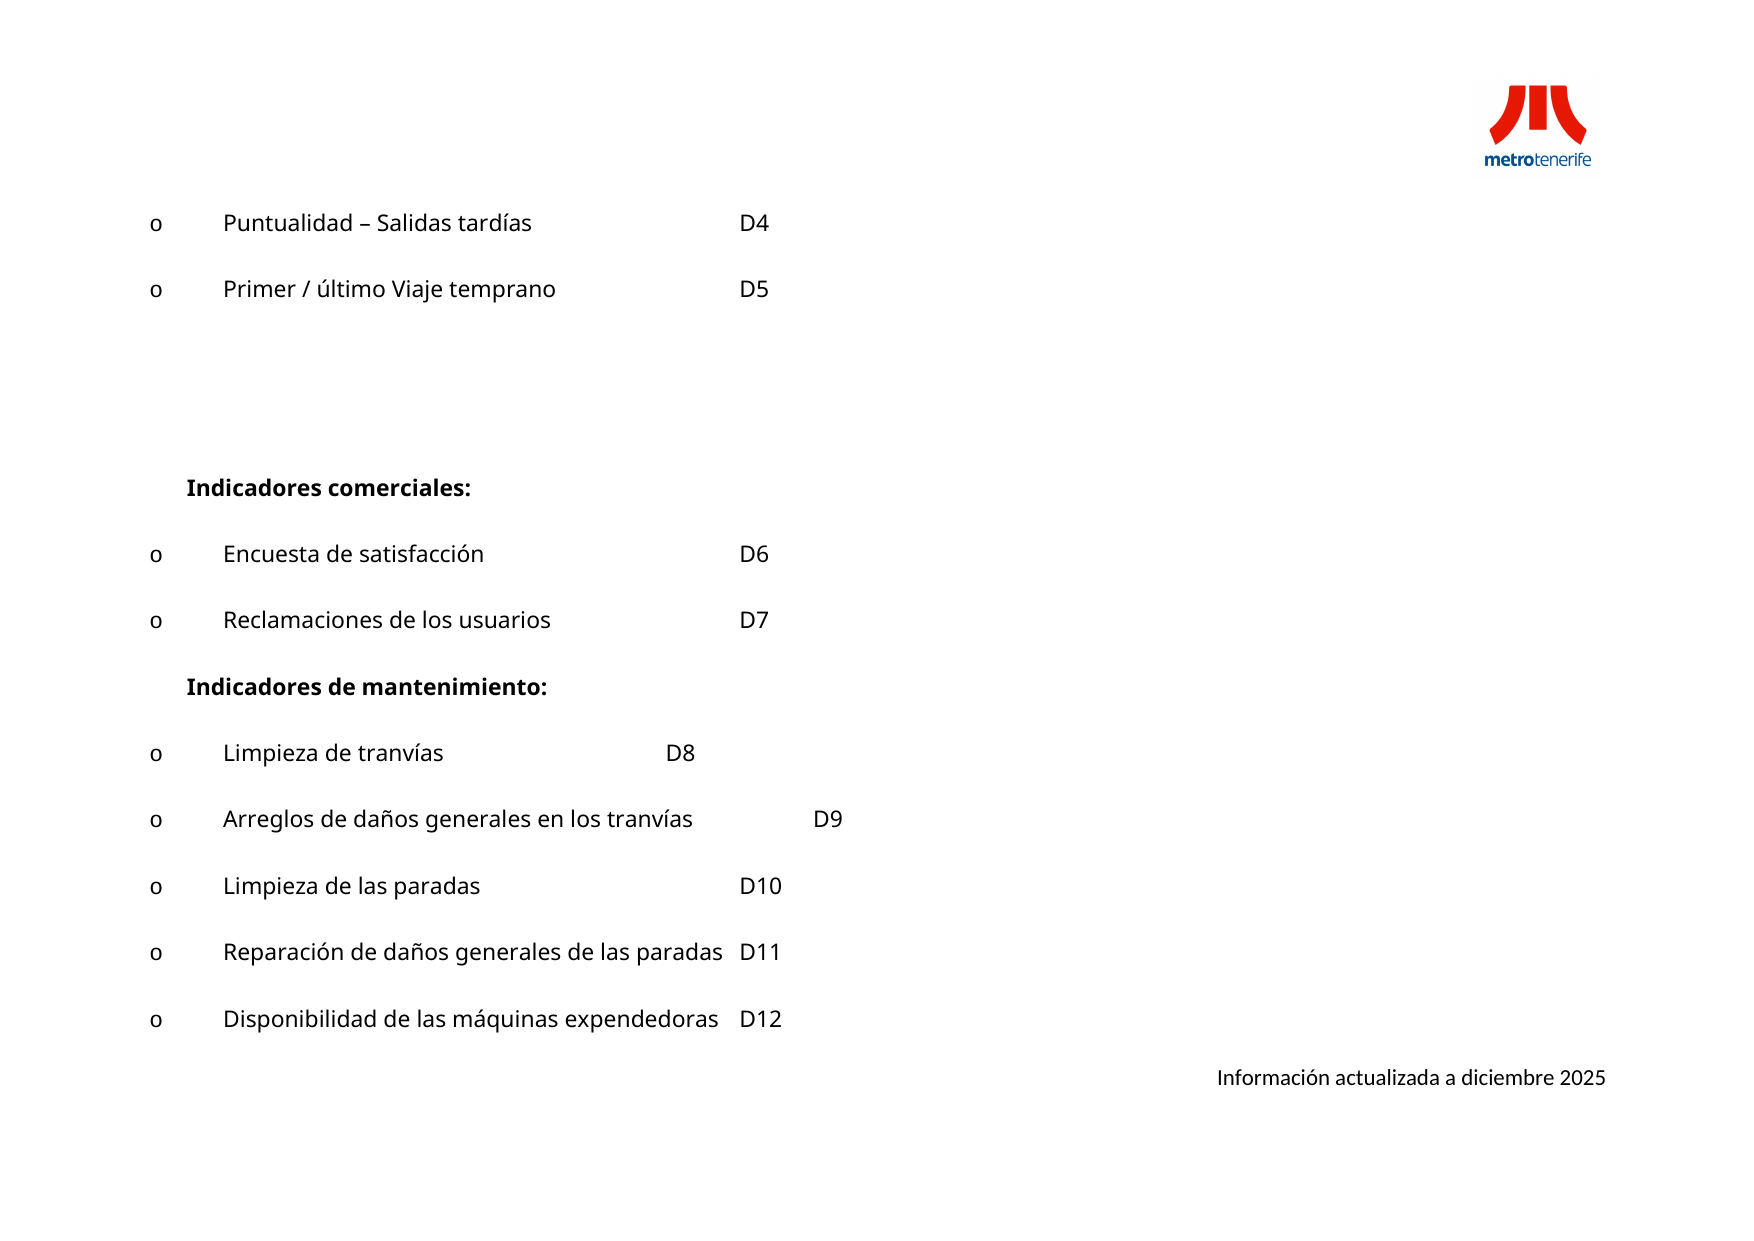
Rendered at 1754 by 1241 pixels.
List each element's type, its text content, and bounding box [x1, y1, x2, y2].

table_cell [1669, 178, 1718, 1052]
table_cell Parámetros de Medición del Requerimiento de Prestaciones: Metropolitano de Tenerife, S. A. (en adelante Metrotenerife) suscribió con el Excmo. Cabildo Insular de Tenerife (en adelante CIT) en el año 2003, el denominado Contrato de Gestión, que habilita a Metrotenerife para la prestación del servicio público de viajeros en tranvía en el área metropolitana de Tenerife. Dicho Contrato incluye la definición de los parámetros que determinan el Pago por Disponibilidad (PPD), cantidad anual que el CIT abonará a Metrotenerife en función del grado de consecución de determinados objetivos de desempeño del sistema de tranvía. El grado de desempeño se mide a través de la consecución de 12 indicadores de explotación, comerciales y de mantenimiento en la prestación del servicio de las líneas 1 y 2 de tranvía, tal como sigue: Indicadores de explotación: Fiabilidad Semanal del Sistema D1 Fiabilidad Semestral del Sistema D2 Puntualidad – Salidas tempranas D3 Puntualidad – Salidas tardías D4 Primer / último Viaje temprano D5 Indicadores comerciales: Encuesta de satisfacción D6 Reclamaciones de los usuarios D7 Indicadores de mantenimiento: Limpieza de tranvías D8 Arreglos de daños generales en los tranvías D9 Limpieza de las paradas D10 Reparación de daños generales de las paradas D11 Disponibilidad de las máquinas expendedoras D12 El Contrato de Gestión establece que para la determinación de la cuantía anual del PPD se solicitará la emisión de un informe a un auditor independiente, aprobado por el CIT, en el cual se valore el grado de cumplimiento semestral de todos los indicadores citados anteriormente. Una vez revisados y auditados los documentos correspondientes al periodo objeto de análisis se deberá concluir, mediante informe, si su contenido se ajusta a los resultados reales de desempeño y al cumplimiento de los criterios de calidad de la operación, según estipulaciones del Contrato de Gestión. [138, 178, 1669, 1052]
table_cell [100, 178, 138, 1052]
